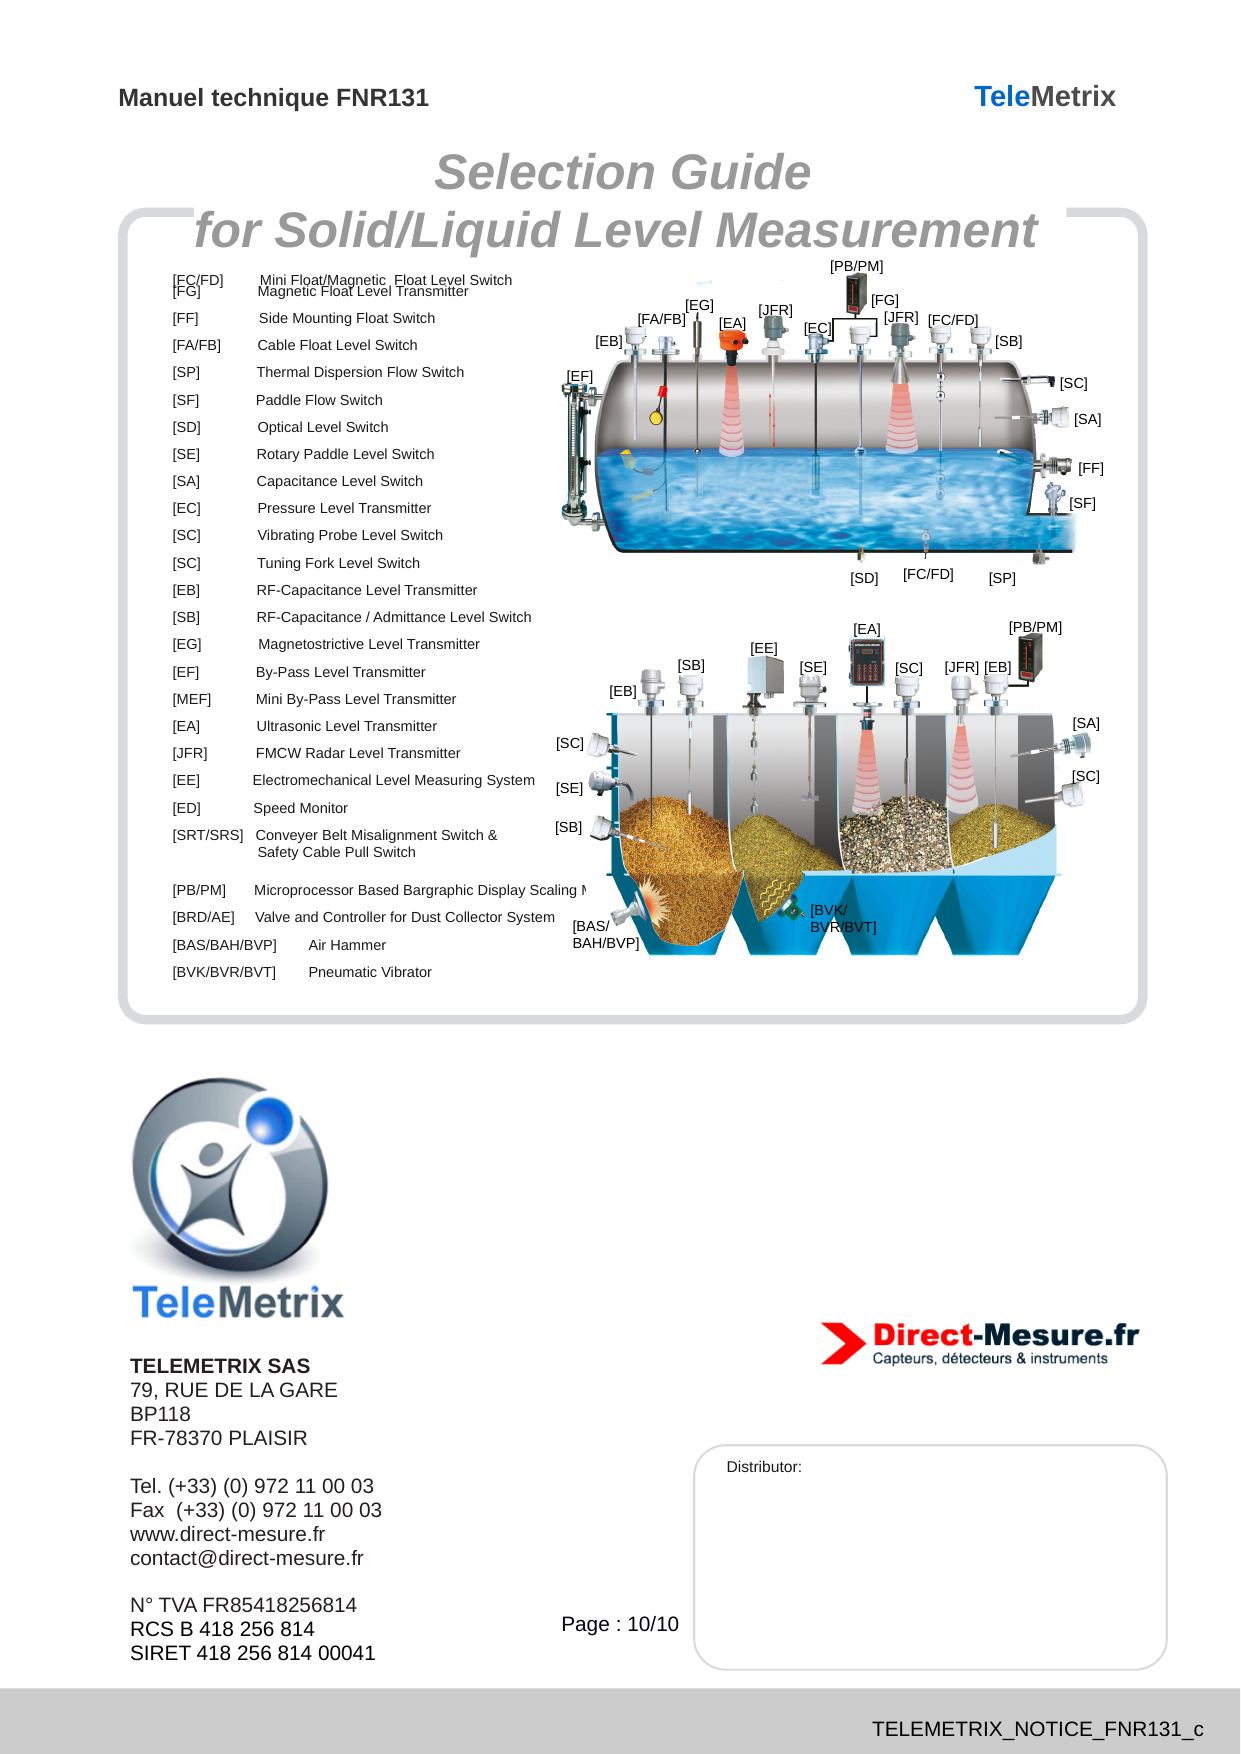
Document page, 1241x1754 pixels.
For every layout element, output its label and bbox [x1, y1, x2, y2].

picture [558, 272, 1082, 570]
picture [118, 1069, 349, 1325]
picture [586, 633, 1091, 957]
picture [816, 1313, 1187, 1394]
